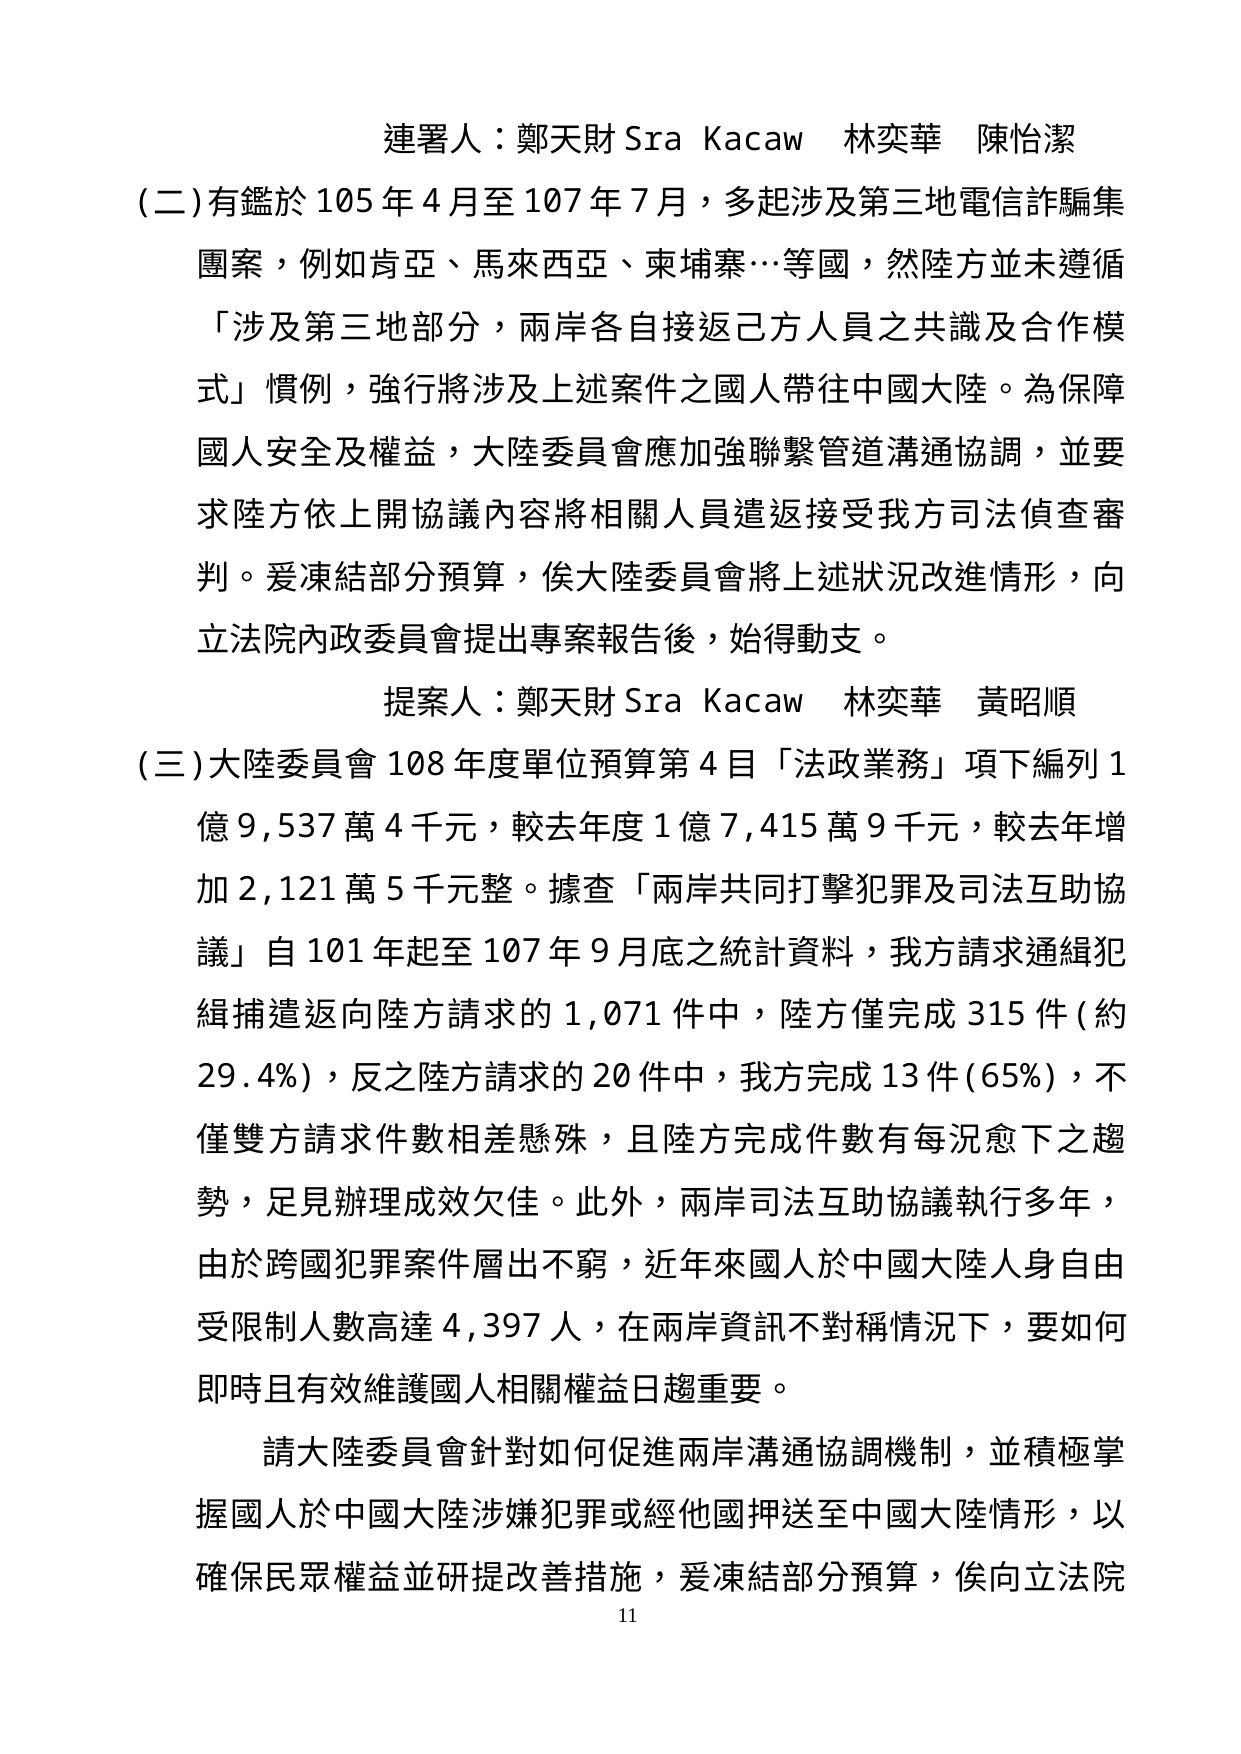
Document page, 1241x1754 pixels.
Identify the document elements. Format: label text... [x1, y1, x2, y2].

text 連署人：鄭天財Sra Kacaw 林奕華 陳怡潔 [383, 96, 1127, 158]
text (三)大陸委員會108年度單位預算第4目「法政業務」項下編列1億9,537萬4千元，較去年度1億7,415萬9千元，較去年增加2,121萬5千元整。據查「兩岸共同打擊犯罪及司法互助協議」自101年起至107年9月底之統計資料，我方請求通緝犯緝捕遣返向陸方請求的1,071件中，陸方僅完成315件(約29.4%)，反之陸方請求的20件中，我方完成13件(65%)，不僅雙方請求件數相差懸殊，且陸方完成件數有每況愈下之趨勢，足見辦理成效欠佳。此外，兩岸司法互助協議執行多年，由於跨國犯罪案件層出不窮，近年來國人於中國大陸人身自由受限制人數高達4,397人，在兩岸資訊不對稱情況下，要如何即時且有效維護國人相關權益日趨重要。 [133, 721, 1127, 1408]
text 提案人：鄭天財Sra Kacaw 林奕華 黃昭順 [383, 658, 1127, 721]
text (二)有鑑於105年4月至107年7月，多起涉及第三地電信詐騙集團案，例如肯亞、馬來西亞、柬埔寨…等國，然陸方並未遵循「涉及第三地部分，兩岸各自接返己方人員之共識及合作模式」慣例，強行將涉及上述案件之國人帶往中國大陸。為保障國人安全及權益，大陸委員會應加強聯繫管道溝通協調，並要求陸方依上開協議內容將相關人員遣返接受我方司法偵查審判。爰凍結部分預算，俟大陸委員會將上述狀況改進情形，向立法院內政委員會提出專案報告後，始得動支。 [133, 158, 1127, 658]
text 請大陸委員會針對如何促進兩岸溝通協調機制，並積極掌握國人於中國大陸涉嫌犯罪或經他國押送至中國大陸情形，以確保民眾權益並研提改善措施，爰凍結部分預算，俟向立法院 [195, 1408, 1127, 1596]
